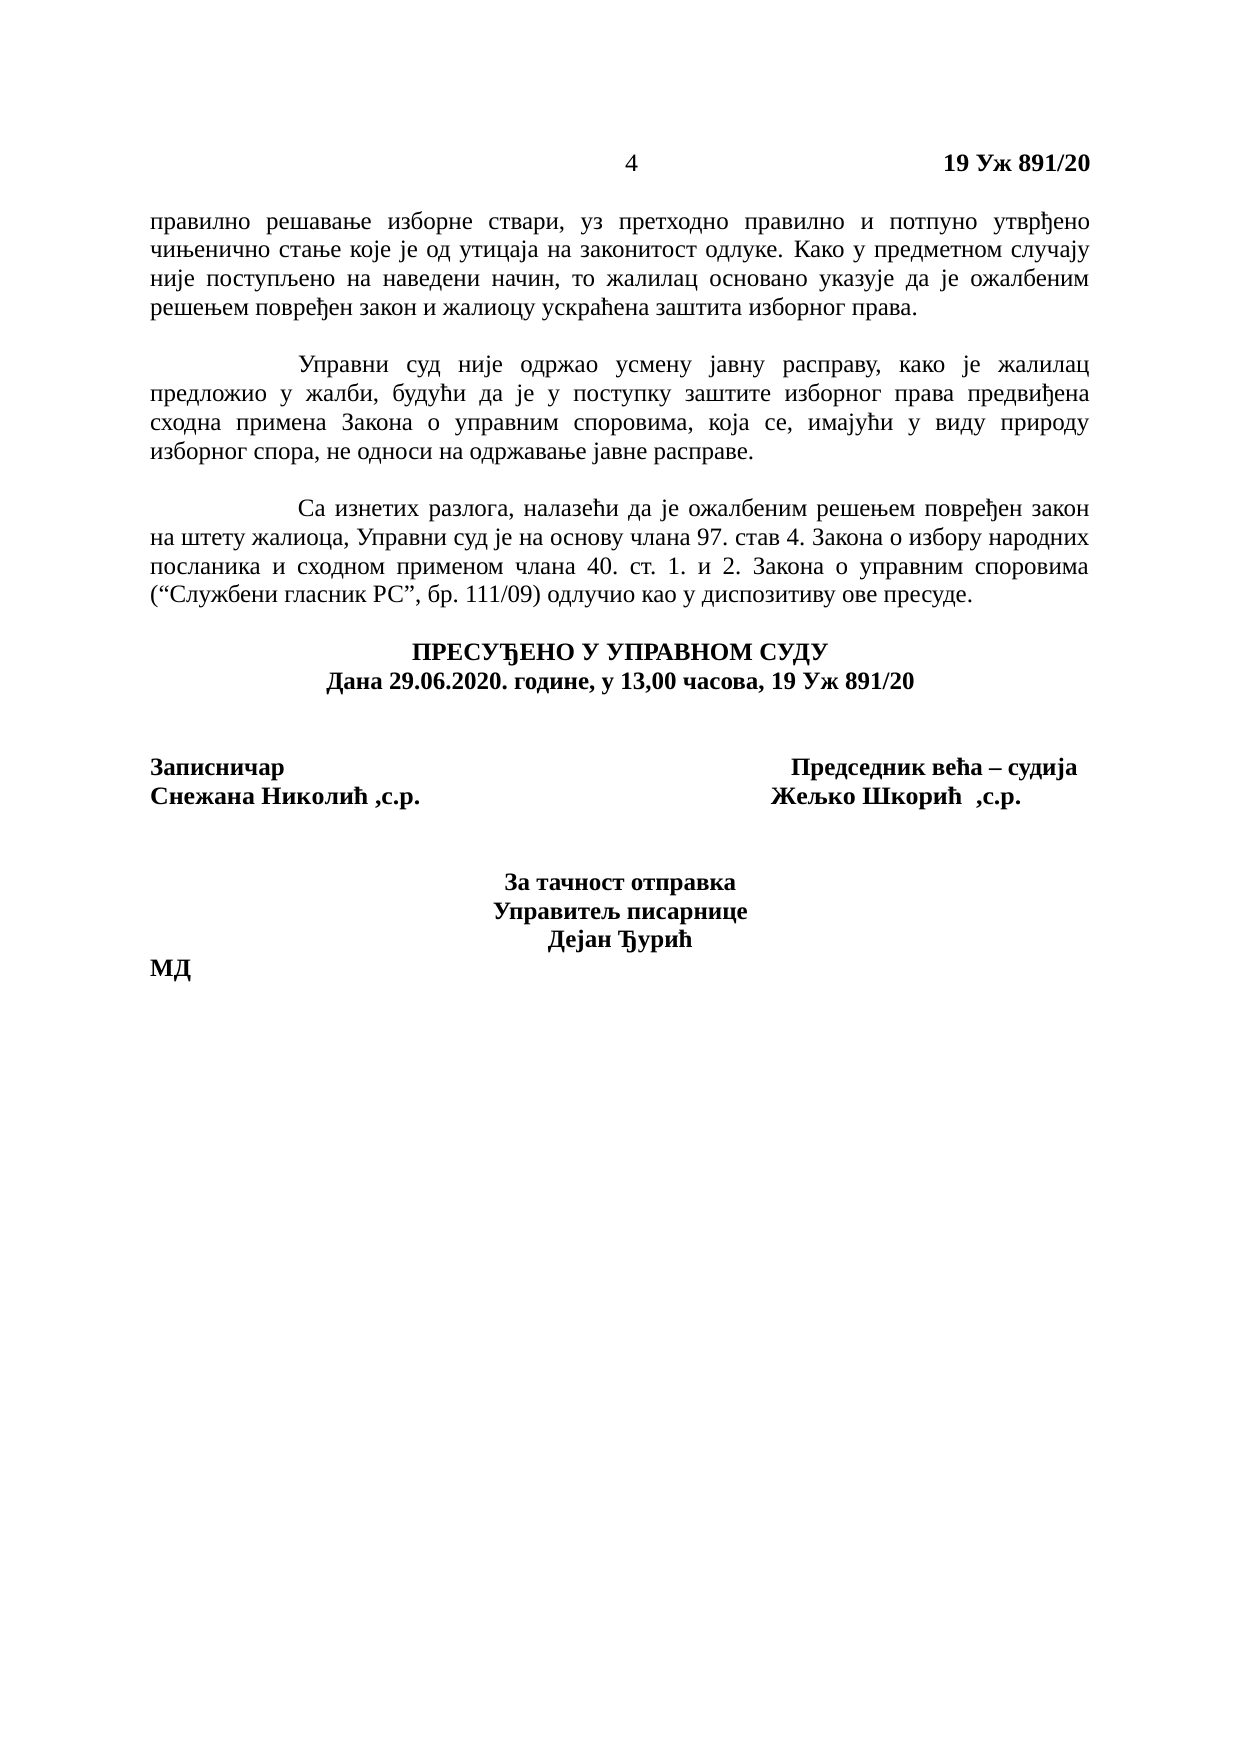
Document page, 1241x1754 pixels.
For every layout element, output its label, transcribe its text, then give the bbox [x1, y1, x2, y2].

text Снежана Николић ,с.р. Жељко Шкорић ,с.р. [150, 781, 1090, 809]
text МД [150, 953, 1090, 982]
text Записничар Председник већа – судија [150, 752, 1090, 781]
text правилно решавање изборне ствари, уз претходно правилно и потпуно утврђено чињенично стање које је од утицаја на законитост одлуке. Како у предметном случају није поступљено на наведени начин, то жалилац основано указује да је ожалбеним решењем повређен закон и жалиоцу ускраћена заштита изборног права. [150, 206, 1090, 321]
text ПРЕСУЂЕНО У УПРАВНОМ СУДУ [150, 637, 1090, 666]
text Управитељ писарнице [150, 896, 1090, 924]
text Управни суд није одржао усмену јавну расправу, како је жалилац предложио у жалби, будући да је у поступку заштите изборног права предвиђена сходна примена Закона о управним споровима, која се, имајући у виду природу изборног спора, не односи на одржавање јавне расправе. [150, 349, 1090, 464]
text Дејан Ђурић [150, 924, 1090, 953]
text Дана 29.06.2020. године, у 13,00 часова, 19 Уж 891/20 [150, 666, 1090, 694]
text Са изнетих разлога, налазећи да је ожалбеним решењем повређен закон на штету жалиоца, Управни суд је на основу члана 97. став 4. Закона о избору народних посланика и сходном применом члана 40. ст. 1. и 2. Закона о управним споровима (“Службени гласник РС”, бр. 111/09) одлучио као у диспозитиву ове пресуде. [150, 493, 1090, 608]
text За тачност отправка [150, 867, 1090, 896]
